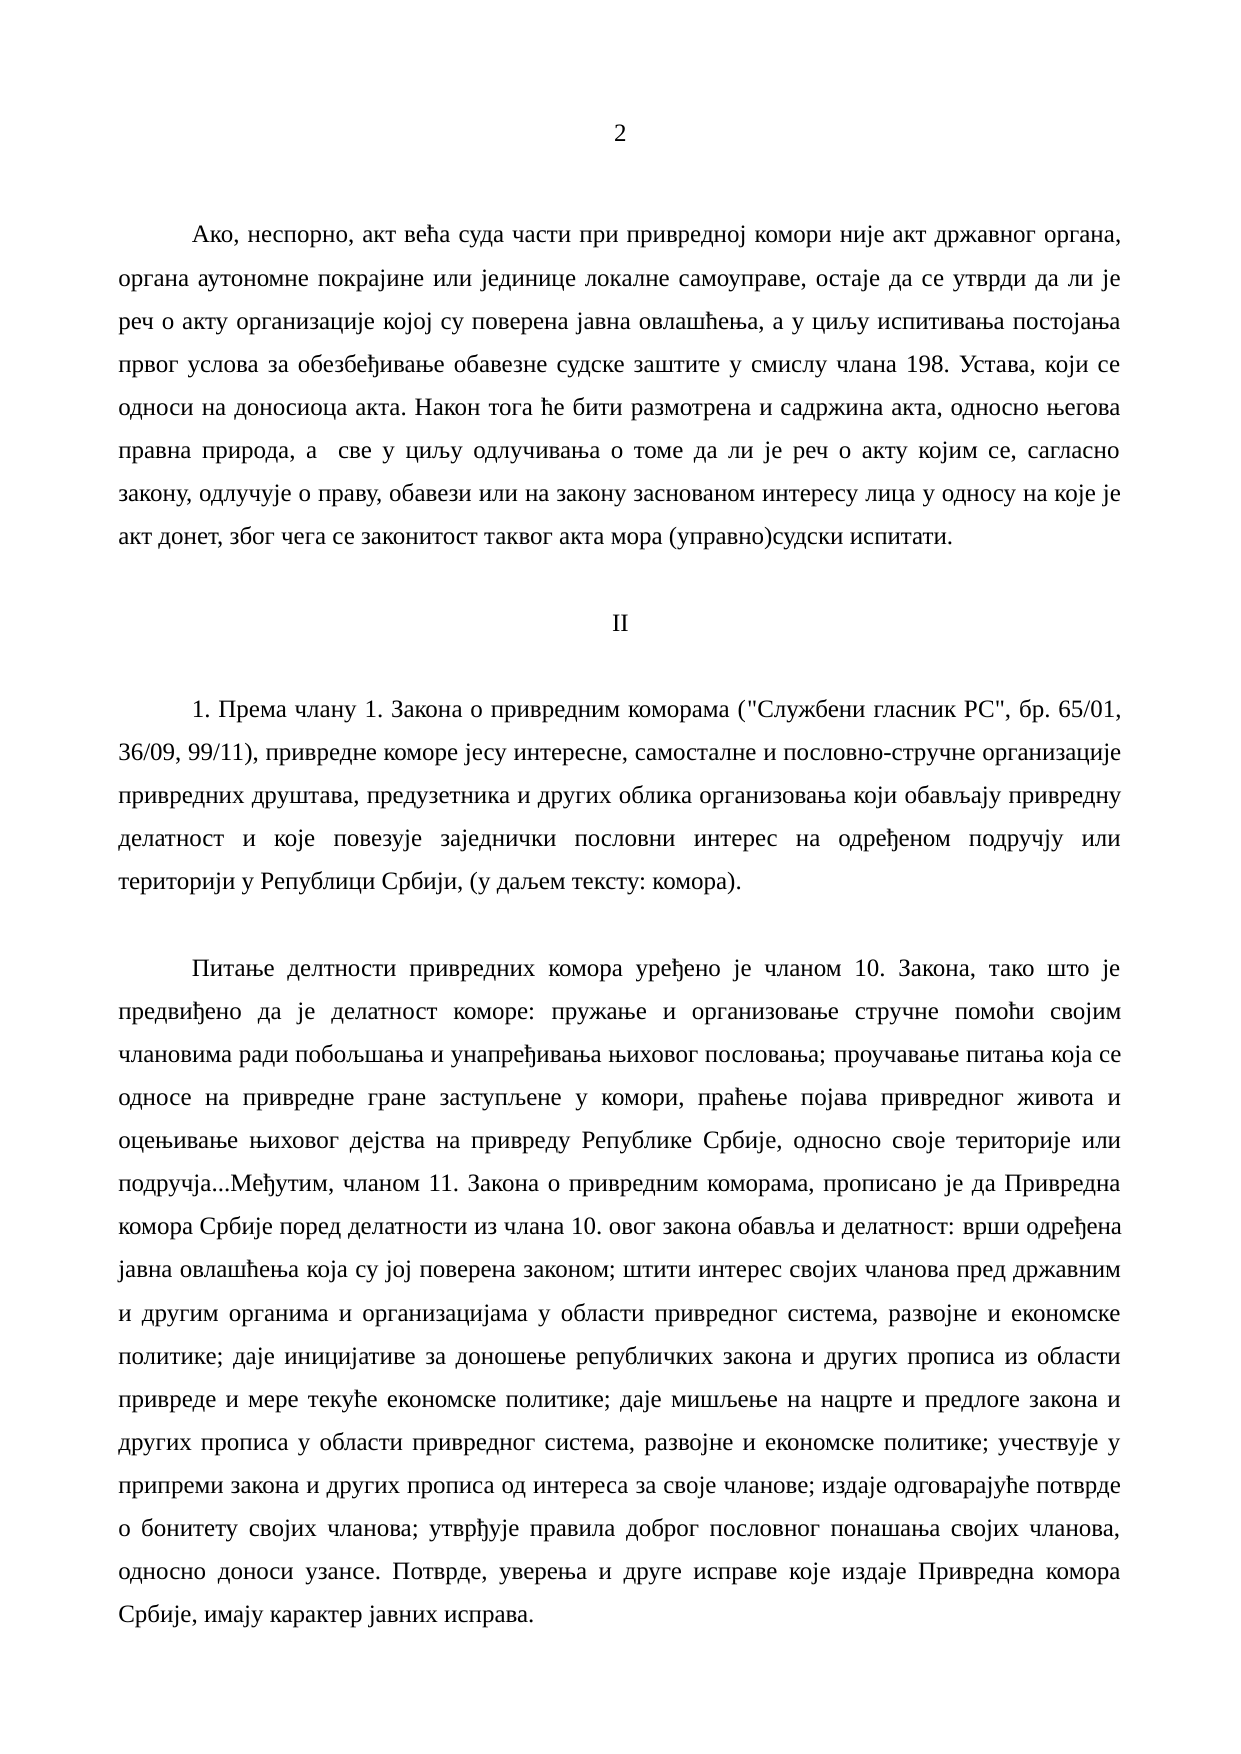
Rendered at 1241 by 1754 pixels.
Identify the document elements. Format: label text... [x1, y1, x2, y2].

text Ако, неспорно, акт већа суда части при привредној комори није акт државног органа, органа аутономне покрајине или јединице локалне самоуправе, остаје да се утврди да ли је реч о акту организације којој су поверена јавна овлашћења, а у циљу испитивања постојања првог услова за обезбеђивање обавезне судске заштите у смислу члана 198. Устава, који се односи на доносиоца акта. Након тога ће бити размотрена и садржина акта, односно његова правна природа, а све у циљу одлучивања о томе да ли је реч о акту којим се, сагласно закону, одлучује о праву, обавези или на закону заснованом интересу лица у односу на које је акт донет, због чега се законитост таквог акта мора (управно)судски испитати. [118, 219, 1122, 550]
text II [118, 608, 1122, 636]
text 1. Према члану 1. Закона о привредним коморама ("Службени гласник РС", бр. 65/01, 36/09, 99/11), привредне коморе јесу интересне, самосталне и пословно-стручне организације привредних друштава, предузетника и других облика организовања који обављају привредну делатност и које повезује заједнички пословни интерес на одређеном подручју или територији у Републици Србији, (у даљем тексту: комора). [118, 694, 1122, 895]
text Питање делтности привредних комора уређено је чланом 10. Закона, тако што је предвиђено да је делатност коморе: пружање и организовање стручне помоћи својим члановима ради побољшања и унапређивања њиховог пословања; проучавање питања која се односе на привредне гране заступљене у комори, праћење појава привредног живота и оцењивање њиховог дејства на привреду Републике Србије, односно своје територије или подручја...Међутим, чланом 11. Закона о привредним коморама, прописано је да Привредна комора Србије поред делатности из члана 10. овог закона обавља и делатност: врши одређена јавна овлашћења која су јој поверена законом; штити интерес својих чланова пред државним и другим органима и организацијама у области привредног система, развојне и економске политике; даје иницијативе за доношење републичких закона и других прописа из области привреде и мере текуће економске политике; даје мишљење на нацрте и предлоге закона и других прописа у области привредног система, развојне и економске политике; учествује у припреми закона и других прописа од интереса за своје чланове; издаје одговарајуће потврде о бонитету својих чланова; утврђује правила доброг пословног понашања својих чланова, односно доноси узансе. Потврде, уверења и друге исправе које издаје Привредна комора Србије, имају карактер јавних исправа. [118, 953, 1122, 1628]
